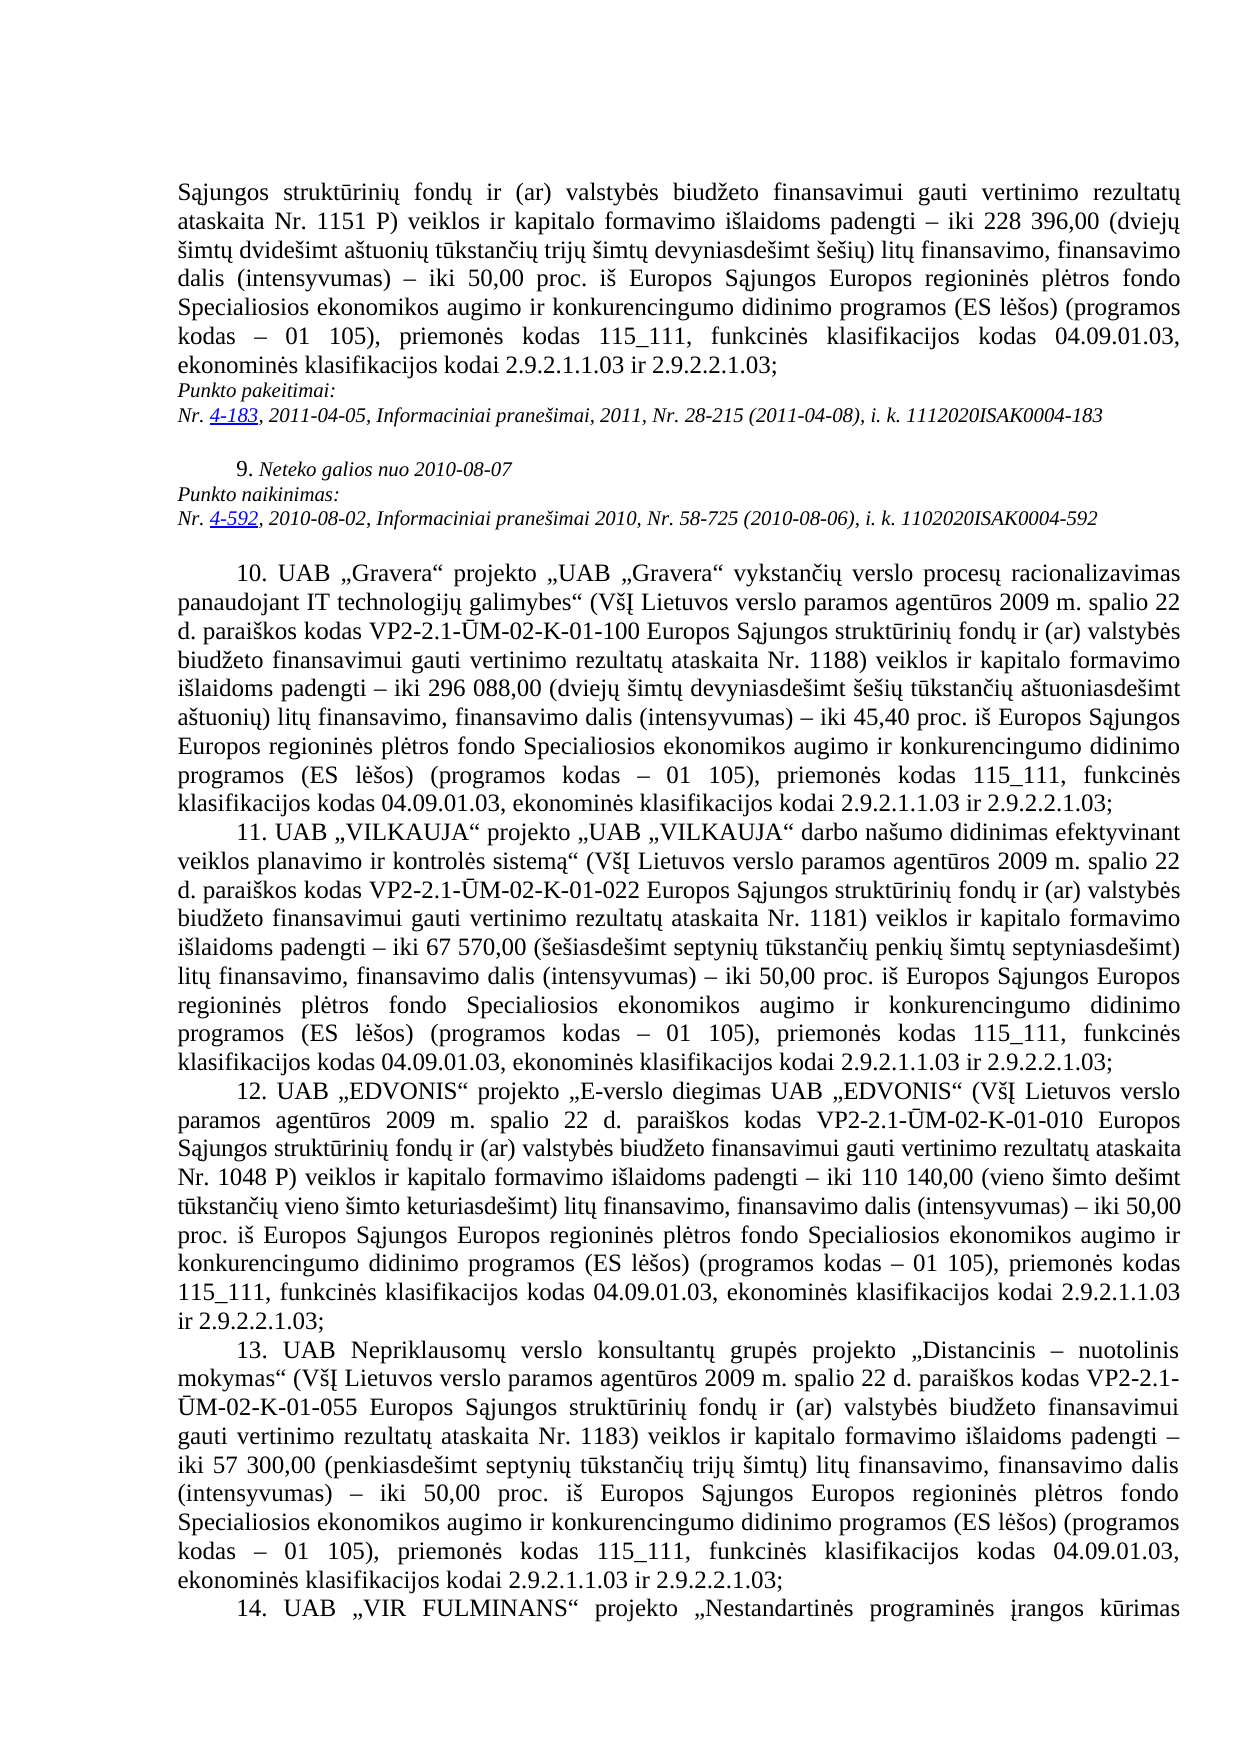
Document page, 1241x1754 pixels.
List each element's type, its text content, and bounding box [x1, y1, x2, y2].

text 13. UAB Nepriklausomų verslo konsultantų grupės projekto „Distancinis – nuotolinis mokymas“ (VšĮ Lietuvos verslo paramos agentūros 2009 m. spalio 22 d. paraiškos kodas VP2-2.1-ŪM-02-K-01-055 Europos Sąjungos struktūrinių fondų ir (ar) valstybės biudžeto finansavimui gauti vertinimo rezultatų ataskaita Nr. 1183) veiklos ir kapitalo formavimo išlaidoms padengti – iki 57 300,00 (penkiasdešimt septynių tūkstančių trijų šimtų) litų finansavimo, finansavimo dalis (intensyvumas) – iki 50,00 proc. iš Europos Sąjungos Europos regioninės plėtros fondo Specialiosios ekonomikos augimo ir konkurencingumo didinimo programos (ES lėšos) (programos kodas – 01 105), priemonės kodas 115_111, funkcinės klasifikacijos kodas 04.09.01.03, ekonominės klasifikacijos kodai 2.9.2.1.1.03 ir 2.9.2.2.1.03; [177, 1335, 1181, 1593]
text 12. UAB „EDVONIS“ projekto „E-verslo diegimas UAB „EDVONIS“ (VšĮ Lietuvos verslo paramos agentūros 2009 m. spalio 22 d. paraiškos kodas VP2-2.1-ŪM-02-K-01-010 Europos Sąjungos struktūrinių fondų ir (ar) valstybės biudžeto finansavimui gauti vertinimo rezultatų ataskaita Nr. 1048 P) veiklos ir kapitalo formavimo išlaidoms padengti – iki 110 140,00 (vieno šimto dešimt tūkstančių vieno šimto keturiasdešimt) litų finansavimo, finansavimo dalis (intensyvumas) – iki 50,00 proc. iš Europos Sąjungos Europos regioninės plėtros fondo Specialiosios ekonomikos augimo ir konkurencingumo didinimo programos (ES lėšos) (programos kodas – 01 105), priemonės kodas 115_111, funkcinės klasifikacijos kodas 04.09.01.03, ekonominės klasifikacijos kodai 2.9.2.1.1.03 ir 2.9.2.2.1.03; [177, 1076, 1181, 1335]
text 11. UAB „VILKAUJA“ projekto „UAB „VILKAUJA“ darbo našumo didinimas efektyvinant veiklos planavimo ir kontrolės sistemą“ (VšĮ Lietuvos verslo paramos agentūros 2009 m. spalio 22 d. paraiškos kodas VP2-2.1-ŪM-02-K-01-022 Europos Sąjungos struktūrinių fondų ir (ar) valstybės biudžeto finansavimui gauti vertinimo rezultatų ataskaita Nr. 1181) veiklos ir kapitalo formavimo išlaidoms padengti – iki 67 570,00 (šešiasdešimt septynių tūkstančių penkių šimtų septyniasdešimt) litų finansavimo, finansavimo dalis (intensyvumas) – iki 50,00 proc. iš Europos Sąjungos Europos regioninės plėtros fondo Specialiosios ekonomikos augimo ir konkurencingumo didinimo programos (ES lėšos) (programos kodas – 01 105), priemonės kodas 115_111, funkcinės klasifikacijos kodas 04.09.01.03, ekonominės klasifikacijos kodai 2.9.2.1.1.03 ir 2.9.2.2.1.03; [177, 817, 1181, 1076]
text 14. UAB „VIR FULMINANS“ projekto „Nestandartinės programinės įrangos kūrimas [177, 1593, 1181, 1622]
text Punkto naikinimas: [177, 482, 1181, 506]
text Nr. 4-183, 2011-04-05, Informaciniai pranešimai, 2011, Nr. 28-215 (2011-04-08), i. k. 1112020ISAK0004-183 [177, 402, 1181, 427]
text Sąjungos struktūrinių fondų ir (ar) valstybės biudžeto finansavimui gauti vertinimo rezultatų ataskaita Nr. 1151 P) veiklos ir kapitalo formavimo išlaidoms padengti – iki 228 396,00 (dviejų šimtų dvidešimt aštuonių tūkstančių trijų šimtų devyniasdešimt šešių) litų finansavimo, finansavimo dalis (intensyvumas) – iki 50,00 proc. iš Europos Sąjungos Europos regioninės plėtros fondo Specialiosios ekonomikos augimo ir konkurencingumo didinimo programos (ES lėšos) (programos kodas – 01 105), priemonės kodas 115_111, funkcinės klasifikacijos kodas 04.09.01.03, ekonominės klasifikacijos kodai 2.9.2.1.1.03 ir 2.9.2.2.1.03; [177, 177, 1181, 378]
text 10. UAB „Gravera“ projekto „UAB „Gravera“ vykstančių verslo procesų racionalizavimas panaudojant IT technologijų galimybes“ (VšĮ Lietuvos verslo paramos agentūros 2009 m. spalio 22 d. paraiškos kodas VP2-2.1-ŪM-02-K-01-100 Europos Sąjungos struktūrinių fondų ir (ar) valstybės biudžeto finansavimui gauti vertinimo rezultatų ataskaita Nr. 1188) veiklos ir kapitalo formavimo išlaidoms padengti – iki 296 088,00 (dviejų šimtų devyniasdešimt šešių tūkstančių aštuoniasdešimt aštuonių) litų finansavimo, finansavimo dalis (intensyvumas) – iki 45,40 proc. iš Europos Sąjungos Europos regioninės plėtros fondo Specialiosios ekonomikos augimo ir konkurencingumo didinimo programos (ES lėšos) (programos kodas – 01 105), priemonės kodas 115_111, funkcinės klasifikacijos kodas 04.09.01.03, ekonominės klasifikacijos kodai 2.9.2.1.1.03 ir 2.9.2.2.1.03; [177, 558, 1181, 817]
text Punkto pakeitimai: [177, 378, 1181, 402]
text 9. Neteko galios nuo 2010-08-07 [177, 455, 1181, 482]
text Nr. 4-592, 2010-08-02, Informaciniai pranešimai 2010, Nr. 58-725 (2010-08-06), i. k. 1102020ISAK0004-592 [177, 506, 1181, 530]
